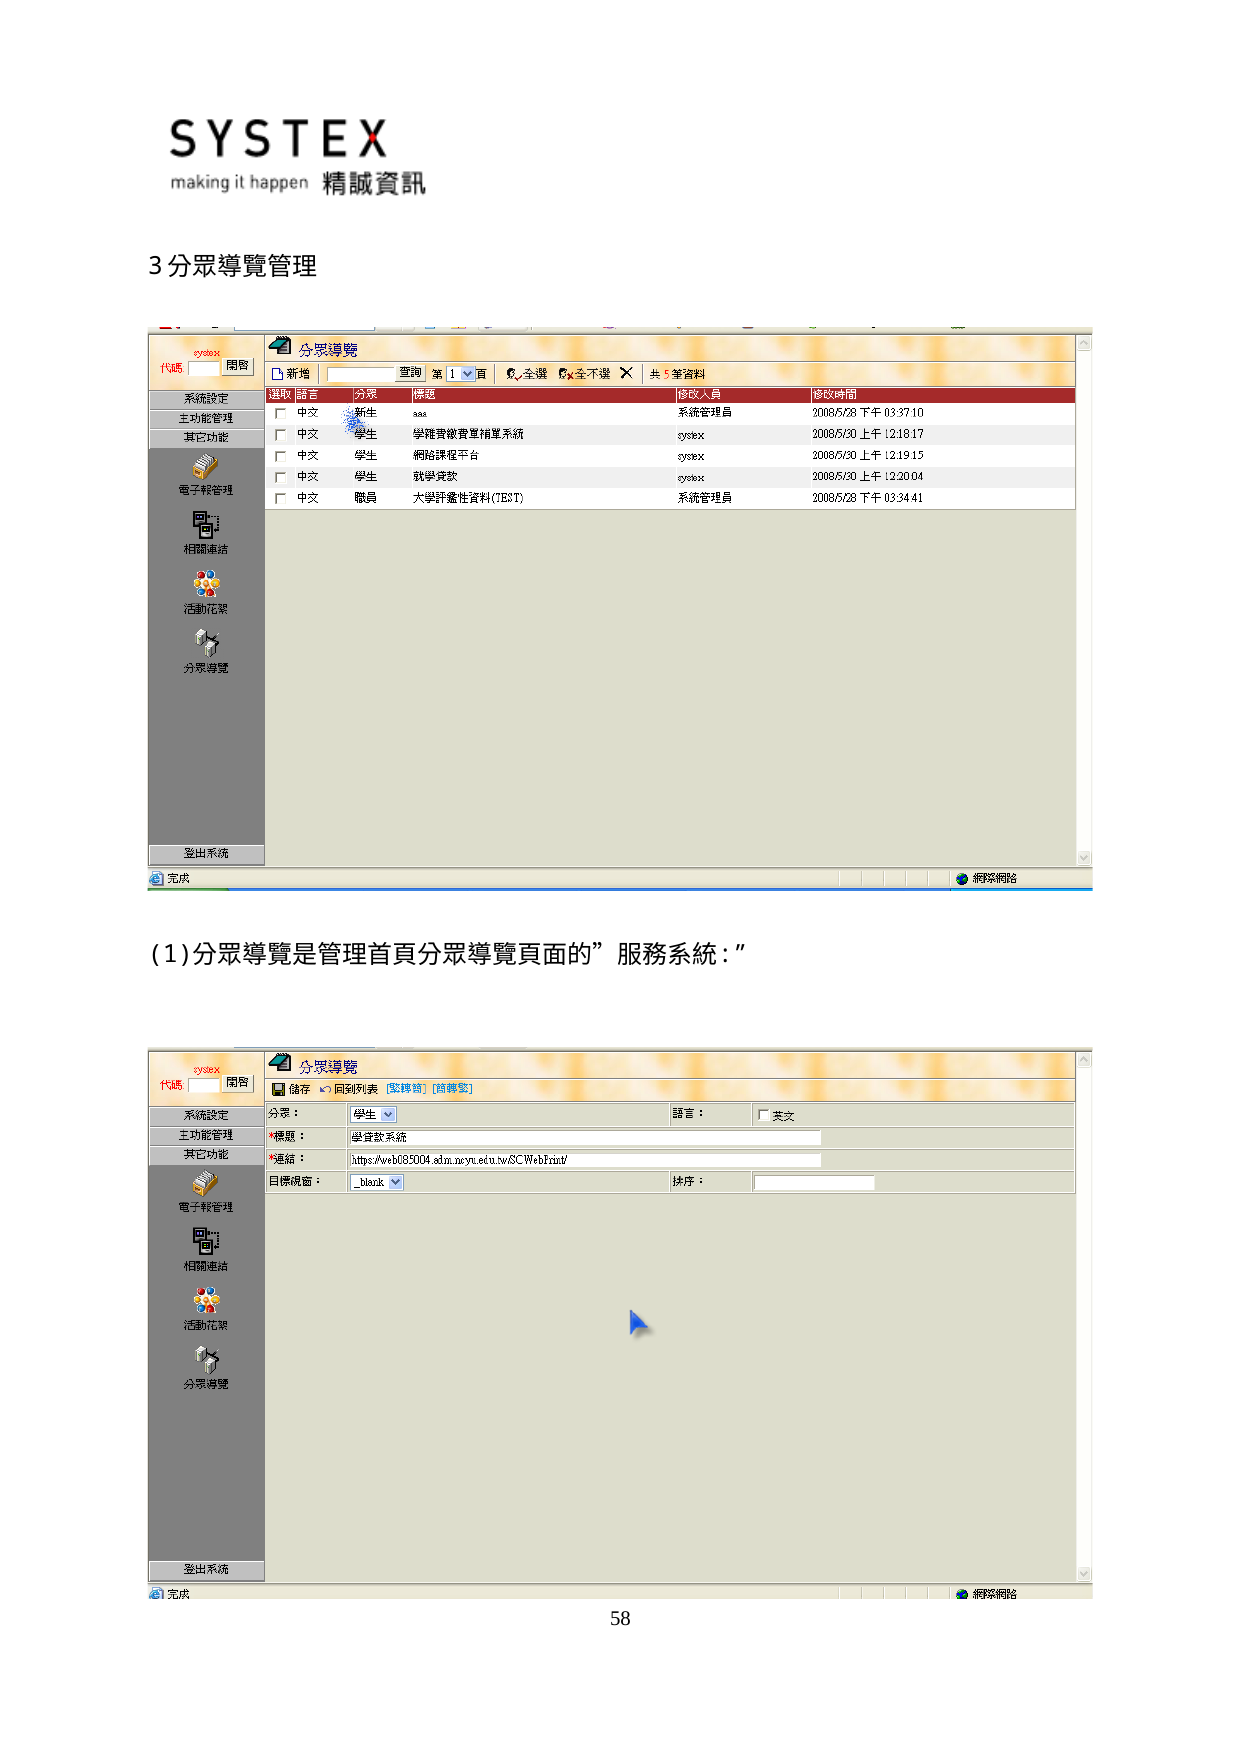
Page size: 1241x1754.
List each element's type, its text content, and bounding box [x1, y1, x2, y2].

list 分眾導覽是管理首頁分眾導覽頁面的”服務系統:” [148, 911, 1092, 973]
text 3分眾導覽管理 [148, 223, 1092, 286]
